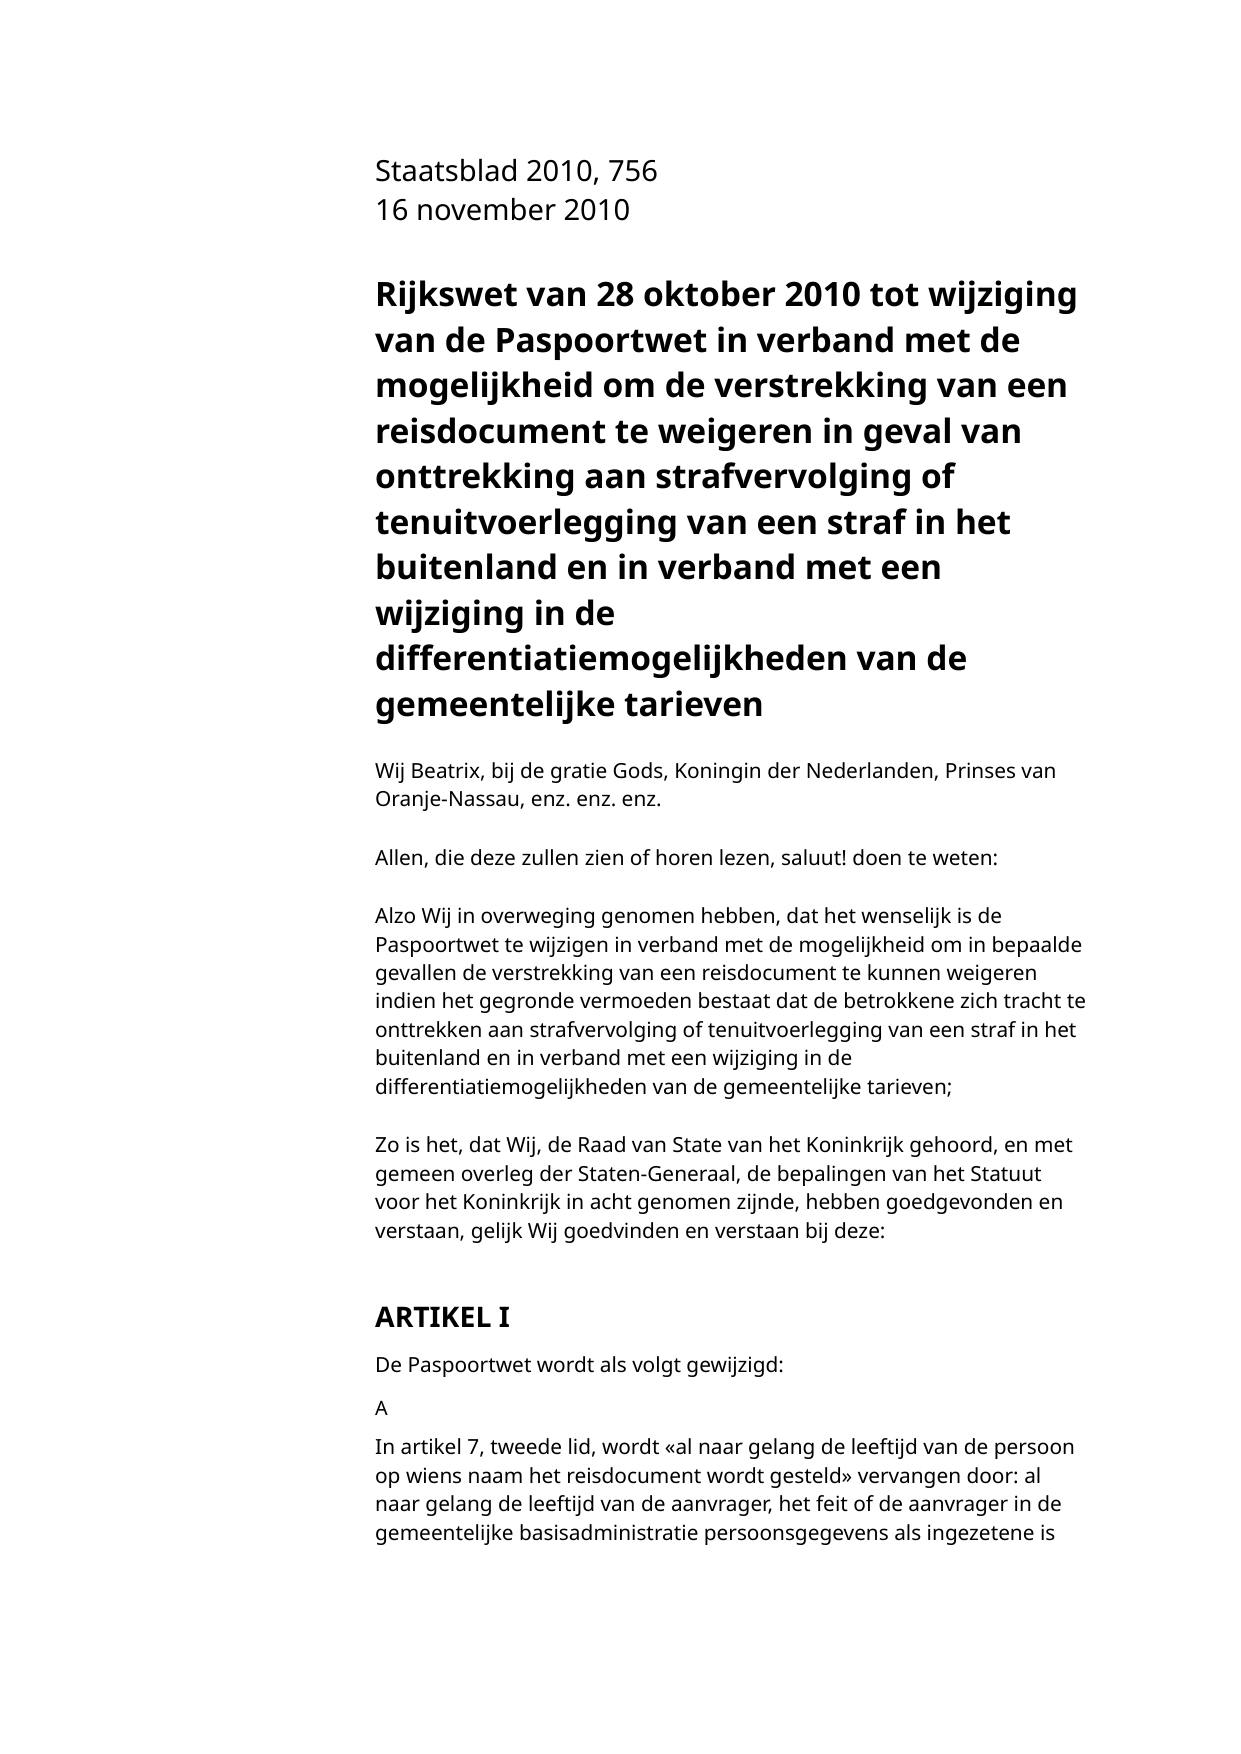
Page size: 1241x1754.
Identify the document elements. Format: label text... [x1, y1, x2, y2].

text Zo is het, dat Wij, de Raad van State van het Koninkrijk gehoord, en met gemeen overleg der Staten-Generaal, de bepalingen van het Statuut voor het Koninkrijk in acht genomen zijnde, hebben goedgevonden en verstaan, gelijk Wij goedvinden en verstaan bij deze: [375, 1130, 1090, 1244]
subtitle Rijkswet van 28 oktober 2010 tot wijziging van de Paspoortwet in verband met de mogelijkheid om de verstrekking van een reisdocument te weigeren in geval van onttrekking aan strafvervolging of tenuitvoerlegging van een straf in het buitenland en in verband met een wijziging in de differentiatiemogelijkheden van de gemeentelijke tarieven [375, 271, 1090, 726]
text Wij Beatrix, bij de gratie Gods, Koningin der Nederlanden, Prinses van Oranje-Nassau, enz. enz. enz. [375, 756, 1090, 813]
subtitle ARTIKEL I [375, 1297, 1090, 1335]
text Alzo Wij in overweging genomen hebben, dat het wenselijk is de Paspoortwet te wijzigen in verband met de mogelijkheid om in bepaalde gevallen de verstrekking van een reisdocument te kunnen weigeren indien het gegronde vermoeden bestaat dat de betrokkene zich tracht te onttrekken aan strafvervolging of tenuitvoerlegging van een straf in het buitenland en in verband met een wijziging in de differentiatiemogelijkheden van de gemeentelijke tarieven; [375, 901, 1090, 1100]
text Allen, die deze zullen zien of horen lezen, saluut! doen te weten: [375, 843, 1090, 871]
text A [375, 1394, 1090, 1421]
text Staatsblad 2010, 756 [375, 150, 1090, 190]
text In artikel 7, tweede lid, wordt «al naar gelang de leeftijd van de persoon op wiens naam het reisdocument wordt gesteld» vervangen door: al naar gelang de leeftijd van de aanvrager, het feit of de aanvrager in de gemeentelijke basisadministratie persoonsgegevens als ingezetene is [375, 1432, 1090, 1546]
text 16 november 2010 [375, 190, 1090, 229]
text De Paspoortwet wordt als volgt gewijzigd: [375, 1350, 1090, 1379]
